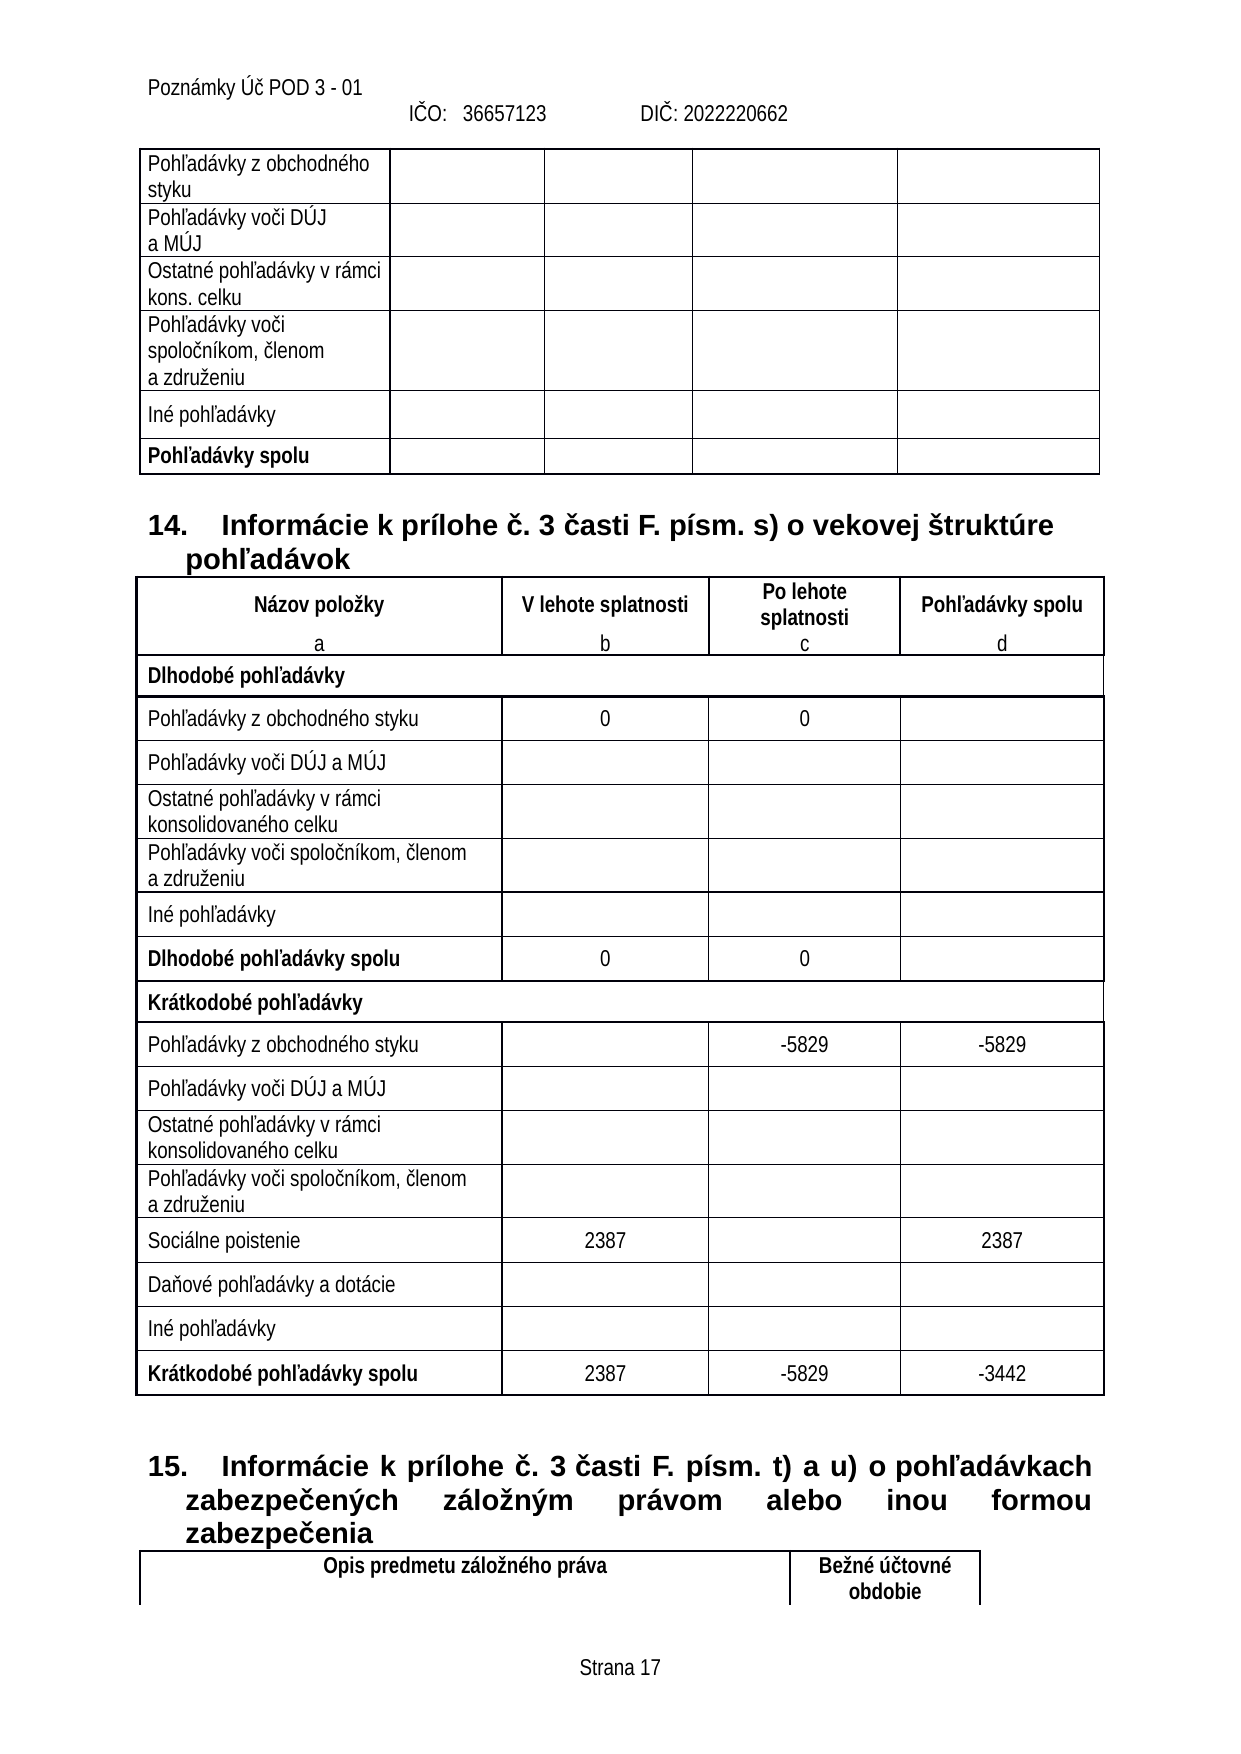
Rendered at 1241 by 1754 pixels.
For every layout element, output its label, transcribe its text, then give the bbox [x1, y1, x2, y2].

table_cell d [901, 630, 1103, 654]
table_cell Pohľadávky spolu [141, 439, 389, 473]
table_cell [693, 391, 897, 437]
table_header Pohľadávky spolu [901, 578, 1103, 630]
table_cell [709, 1218, 900, 1262]
table_cell 0 [709, 698, 900, 739]
table_cell [901, 839, 1103, 891]
table_cell Pohľadávky voči DÚJ a MÚJ [138, 741, 501, 784]
table_cell [391, 150, 544, 202]
table_cell [693, 311, 897, 390]
table_cell Iné pohľadávky [138, 893, 501, 936]
table_cell [503, 1307, 708, 1350]
table_cell [693, 204, 897, 256]
table_cell [709, 741, 900, 784]
table_cell [503, 1165, 708, 1217]
table_cell Dlhodobé pohľadávky spolu [138, 937, 501, 980]
table_header V lehote splatnosti [503, 578, 708, 630]
table_cell [545, 150, 692, 202]
table_cell [503, 893, 708, 936]
table_cell [898, 311, 1099, 390]
table_cell [709, 1165, 900, 1217]
table_cell Pohľadávky voči DÚJ a MÚJ [138, 1067, 501, 1110]
table_cell [391, 439, 544, 473]
table_cell 0 [709, 937, 900, 980]
table_cell [901, 1165, 1103, 1217]
table_cell [709, 1263, 900, 1306]
table_cell [709, 1067, 900, 1110]
table_cell [545, 257, 692, 310]
table_header Názov položky [138, 578, 501, 630]
table_cell [545, 204, 692, 256]
table_cell Pohľadávky z obchodného styku [138, 1023, 501, 1066]
table_cell [503, 785, 708, 838]
table_cell [545, 439, 692, 473]
table_cell Pohľadávky voči DÚJ a MÚJ [141, 204, 389, 256]
table_cell [391, 311, 544, 390]
table_cell [503, 839, 708, 891]
table_cell [898, 204, 1099, 256]
table_cell Ostatné pohľadávky v rámci kons. celku [141, 257, 389, 310]
table_cell Dlhodobé pohľadávky [138, 656, 1103, 695]
title Informácie k prílohe č. 3 časti F. písm. t) a u) o pohľadávkach zabezpečených záložným právom alebo inou formou zabezpečenia [148, 1449, 1092, 1550]
table_cell -5829 [901, 1023, 1103, 1066]
table_cell Pohľadávky voči spoločníkom, členom a združeniu [138, 1165, 501, 1217]
table_cell [391, 204, 544, 256]
table_cell c [710, 630, 899, 654]
table_cell 2387 [503, 1351, 708, 1394]
table_cell [901, 893, 1103, 936]
table_cell [709, 893, 900, 936]
table_cell [503, 1263, 708, 1306]
table_cell [901, 741, 1103, 784]
table_cell Ostatné pohľadávky v rámci konsolidovaného celku [138, 785, 501, 838]
table_cell Pohľadávky z obchodného styku [138, 698, 501, 739]
table_cell [898, 150, 1099, 202]
table_cell Krátkodobé pohľadávky spolu [138, 1351, 501, 1394]
title Informácie k prílohe č. 3 časti F. písm. s) o vekovej štruktúre pohľadávok [148, 508, 1092, 576]
table_cell [693, 150, 897, 202]
table_cell [901, 1067, 1103, 1110]
table_cell [898, 257, 1099, 310]
table_cell -3442 [901, 1351, 1103, 1394]
table_cell Pohľadávky voči spoločníkom, členom a združeniu [138, 839, 501, 891]
table_cell [898, 391, 1099, 437]
table_cell [503, 1067, 708, 1110]
table_cell [901, 1307, 1103, 1350]
table_cell [503, 741, 708, 784]
table_cell a [138, 630, 501, 654]
table_cell Krátkodobé pohľadávky [138, 982, 1103, 1021]
table_header [981, 1550, 1100, 1604]
table_cell [545, 311, 692, 390]
table_cell [901, 1111, 1103, 1163]
table_cell 0 [503, 698, 708, 739]
table_cell 2387 [901, 1218, 1103, 1262]
table_cell [709, 1307, 900, 1350]
table_cell [693, 439, 897, 473]
table_cell [391, 257, 544, 310]
table_header Opis predmetu záložného práva [141, 1552, 789, 1604]
table_cell [709, 785, 900, 838]
table_cell [898, 439, 1099, 473]
table_cell Pohľadávky voči spoločníkom, členom a združeniu [141, 311, 389, 390]
table_cell [901, 937, 1103, 980]
table_cell Ostatné pohľadávky v rámci konsolidovaného celku [138, 1111, 501, 1163]
table_cell [901, 1263, 1103, 1306]
table_cell b [503, 630, 708, 654]
table_cell Daňové pohľadávky a dotácie [138, 1263, 501, 1306]
table_cell [901, 698, 1103, 739]
table_cell Pohľadávky z obchodného styku [141, 150, 389, 202]
table_cell Iné pohľadávky [141, 391, 389, 437]
table_cell -5829 [709, 1023, 900, 1066]
table_cell Iné pohľadávky [138, 1307, 501, 1350]
table_cell [693, 257, 897, 310]
table_cell 2387 [503, 1218, 708, 1262]
table_cell Sociálne poistenie [138, 1218, 501, 1262]
table_cell [503, 1023, 708, 1066]
table_header Po lehote splatnosti [710, 578, 899, 630]
table_cell [709, 839, 900, 891]
table_cell -5829 [709, 1351, 900, 1394]
table_cell 0 [503, 937, 708, 980]
table_cell [709, 1111, 900, 1163]
table_cell [901, 785, 1103, 838]
table_cell [503, 1111, 708, 1163]
table_header Bežné účtovné obdobie [791, 1552, 979, 1604]
table_cell [545, 391, 692, 437]
table_cell [391, 391, 544, 437]
